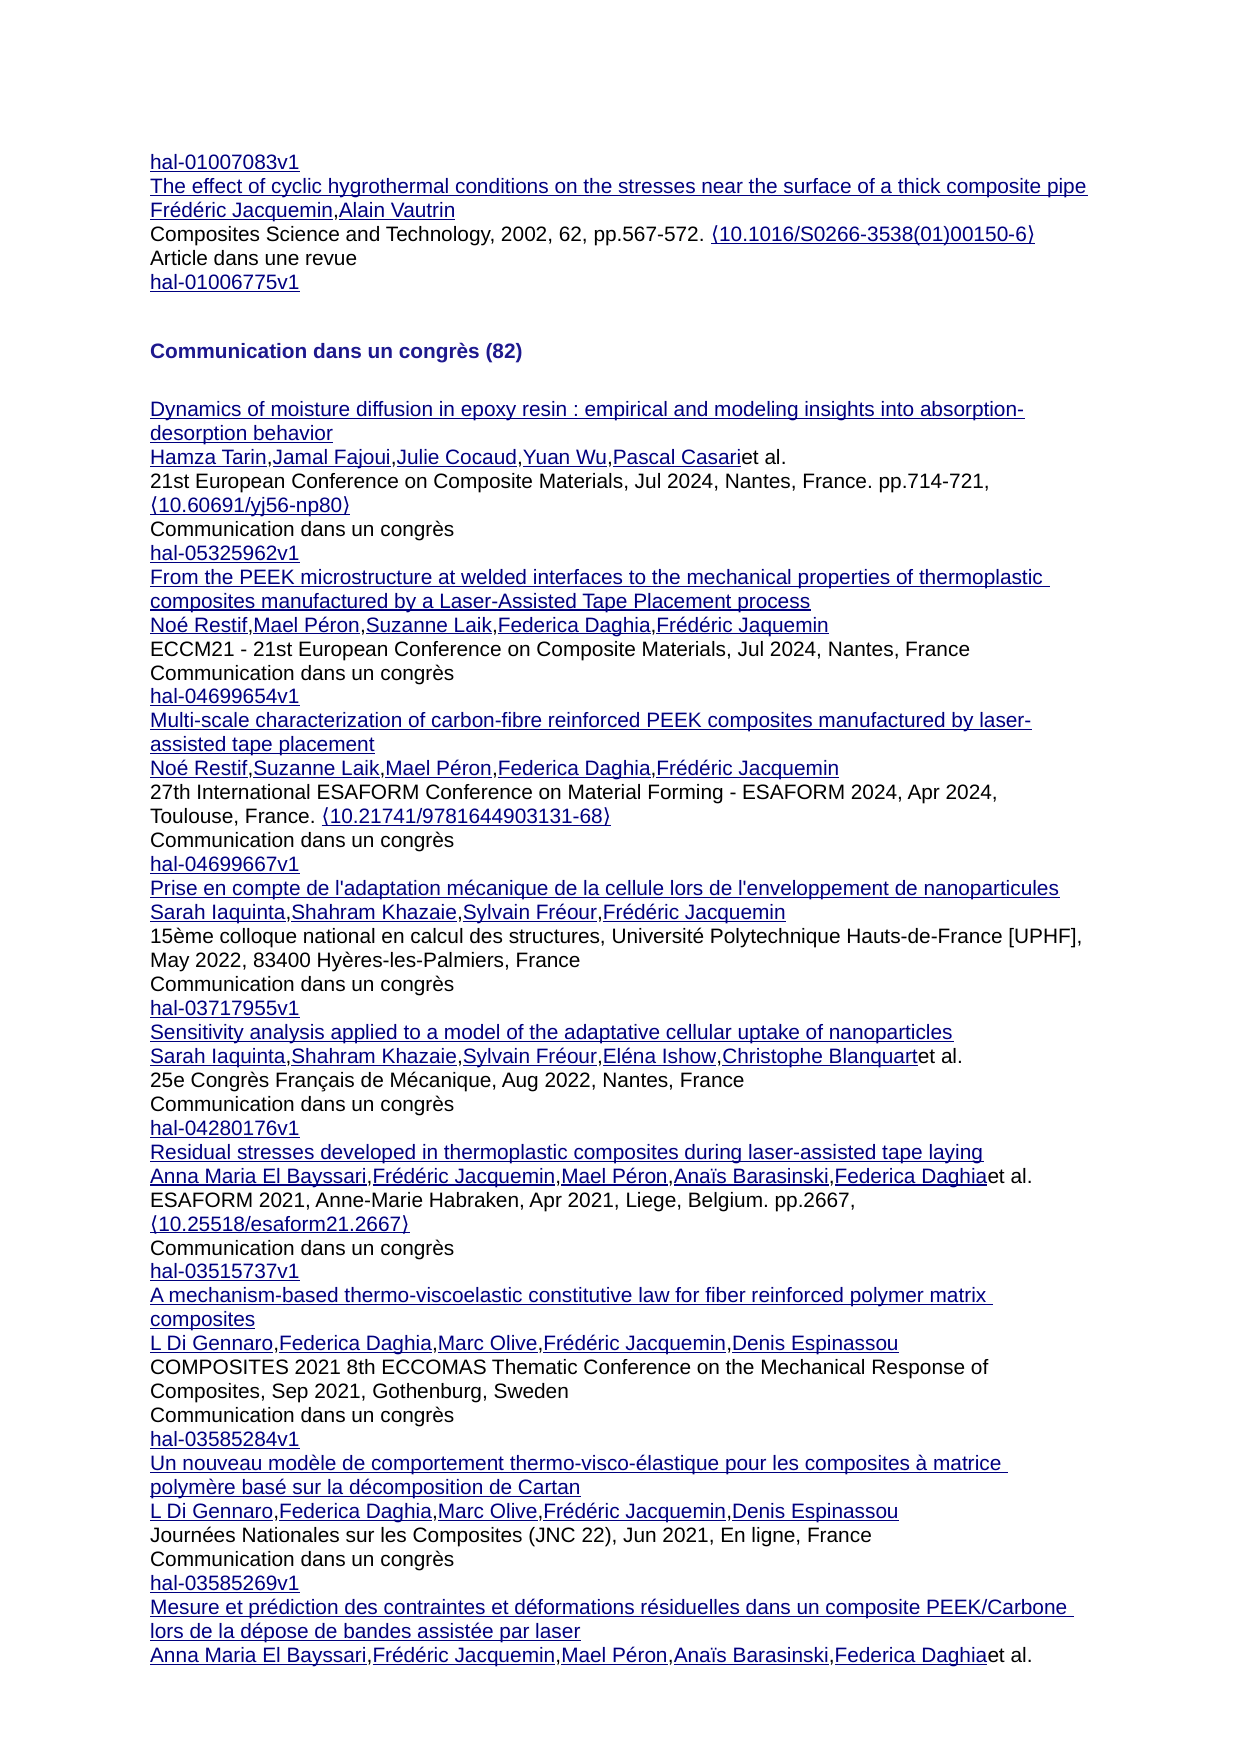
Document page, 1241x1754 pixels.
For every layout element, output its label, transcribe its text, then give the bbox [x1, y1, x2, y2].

table_cell From the PEEK microstructure at welded interfaces to the mechanical properties of thermoplastic composites manufactured by a Laser-Assisted Tape Placement process Noé Restif,Mael Péron,Suzanne Laik,Federica Daghia,Frédéric Jaquemin ECCM21 - 21st European Conference on Composite Materials, Jul 2024, Nantes, France Communication dans un congrès hal-04699654v1 [150, 565, 1090, 708]
table_cell Sensitivity analysis applied to a model of the adaptative cellular uptake of nanoparticles Sarah Iaquinta,Shahram Khazaie,Sylvain Fréour,Eléna Ishow,Christophe Blanquartet al. 25e Congrès Français de Mécanique, Aug 2022, Nantes, France Communication dans un congrès hal-04280176v1 [150, 1020, 1090, 1139]
table_cell The effect of cyclic hygrothermal conditions on the stresses near the surface of a thick composite pipe Frédéric Jacquemin,Alain Vautrin Composites Science and Technology, 2002, 62, pp.567-572. ⟨10.1016/S0266-3538(01)00150-6⟩ Article dans une revue hal-01006775v1 [150, 174, 1090, 294]
table_cell Prise en compte de l'adaptation mécanique de la cellule lors de l'enveloppement de nanoparticules Sarah Iaquinta,Shahram Khazaie,Sylvain Fréour,Frédéric Jacquemin 15ème colloque national en calcul des structures, Université Polytechnique Hauts-de-France [UPHF], May 2022, 83400 Hyères-les-Palmiers, France Communication dans un congrès hal-03717955v1 [150, 876, 1090, 1020]
table_cell Residual stresses developed in thermoplastic composites during laser-assisted tape laying Anna Maria El Bayssari,Frédéric Jacquemin,Mael Péron,Anaïs Barasinski,Federica Daghiaet al. ESAFORM 2021, Anne-Marie Habraken, Apr 2021, Liege, Belgium. pp.2667, ⟨10.25518/esaform21.2667⟩ Communication dans un congrès hal-03515737v1 [150, 1140, 1090, 1283]
table_cell Multi-scale characterization of carbon-fibre reinforced PEEK composites manufactured by laser-assisted tape placement Noé Restif,Suzanne Laik,Mael Péron,Federica Daghia,Frédéric Jacquemin 27th International ESAFORM Conference on Material Forming - ESAFORM 2024, Apr 2024, Toulouse, France. ⟨10.21741/9781644903131-68⟩ Communication dans un congrès hal-04699667v1 [150, 708, 1090, 876]
table_cell Mesure et prédiction des contraintes et déformations résiduelles dans un composite PEEK/Carbone lors de la dépose de bandes assistée par laser Anna Maria El Bayssari,Frédéric Jacquemin,Mael Péron,Anaïs Barasinski,Federica Daghiaet al. [150, 1595, 1090, 1667]
table_cell hal-01007083v1 [150, 150, 1090, 174]
table_header Dynamics of moisture diffusion in epoxy resin : empirical and modeling insights into absorption-desorption behavior Hamza Tarin,Jamal Fajoui,Julie Cocaud,Yuan Wu,Pascal Casariet al. 21st European Conference on Composite Materials, Jul 2024, Nantes, France. pp.714-721, ⟨10.60691/yj56-np80⟩ Communication dans un congrès hal-05325962v1 [150, 397, 1090, 564]
subtitle Communication dans un congrès (82) [150, 338, 1090, 362]
table_cell Un nouveau modèle de comportement thermo-visco-élastique pour les composites à matrice polymère basé sur la décomposition de Cartan L Di Gennaro,Federica Daghia,Marc Olive,Frédéric Jacquemin,Denis Espinassou Journées Nationales sur les Composites (JNC 22), Jun 2021, En ligne, France Communication dans un congrès hal-03585269v1 [150, 1451, 1090, 1595]
table_cell A mechanism-based thermo-viscoelastic constitutive law for fiber reinforced polymer matrix composites L Di Gennaro,Federica Daghia,Marc Olive,Frédéric Jacquemin,Denis Espinassou COMPOSITES 2021 8th ECCOMAS Thematic Conference on the Mechanical Response of Composites, Sep 2021, Gothenburg, Sweden Communication dans un congrès hal-03585284v1 [150, 1283, 1090, 1451]
